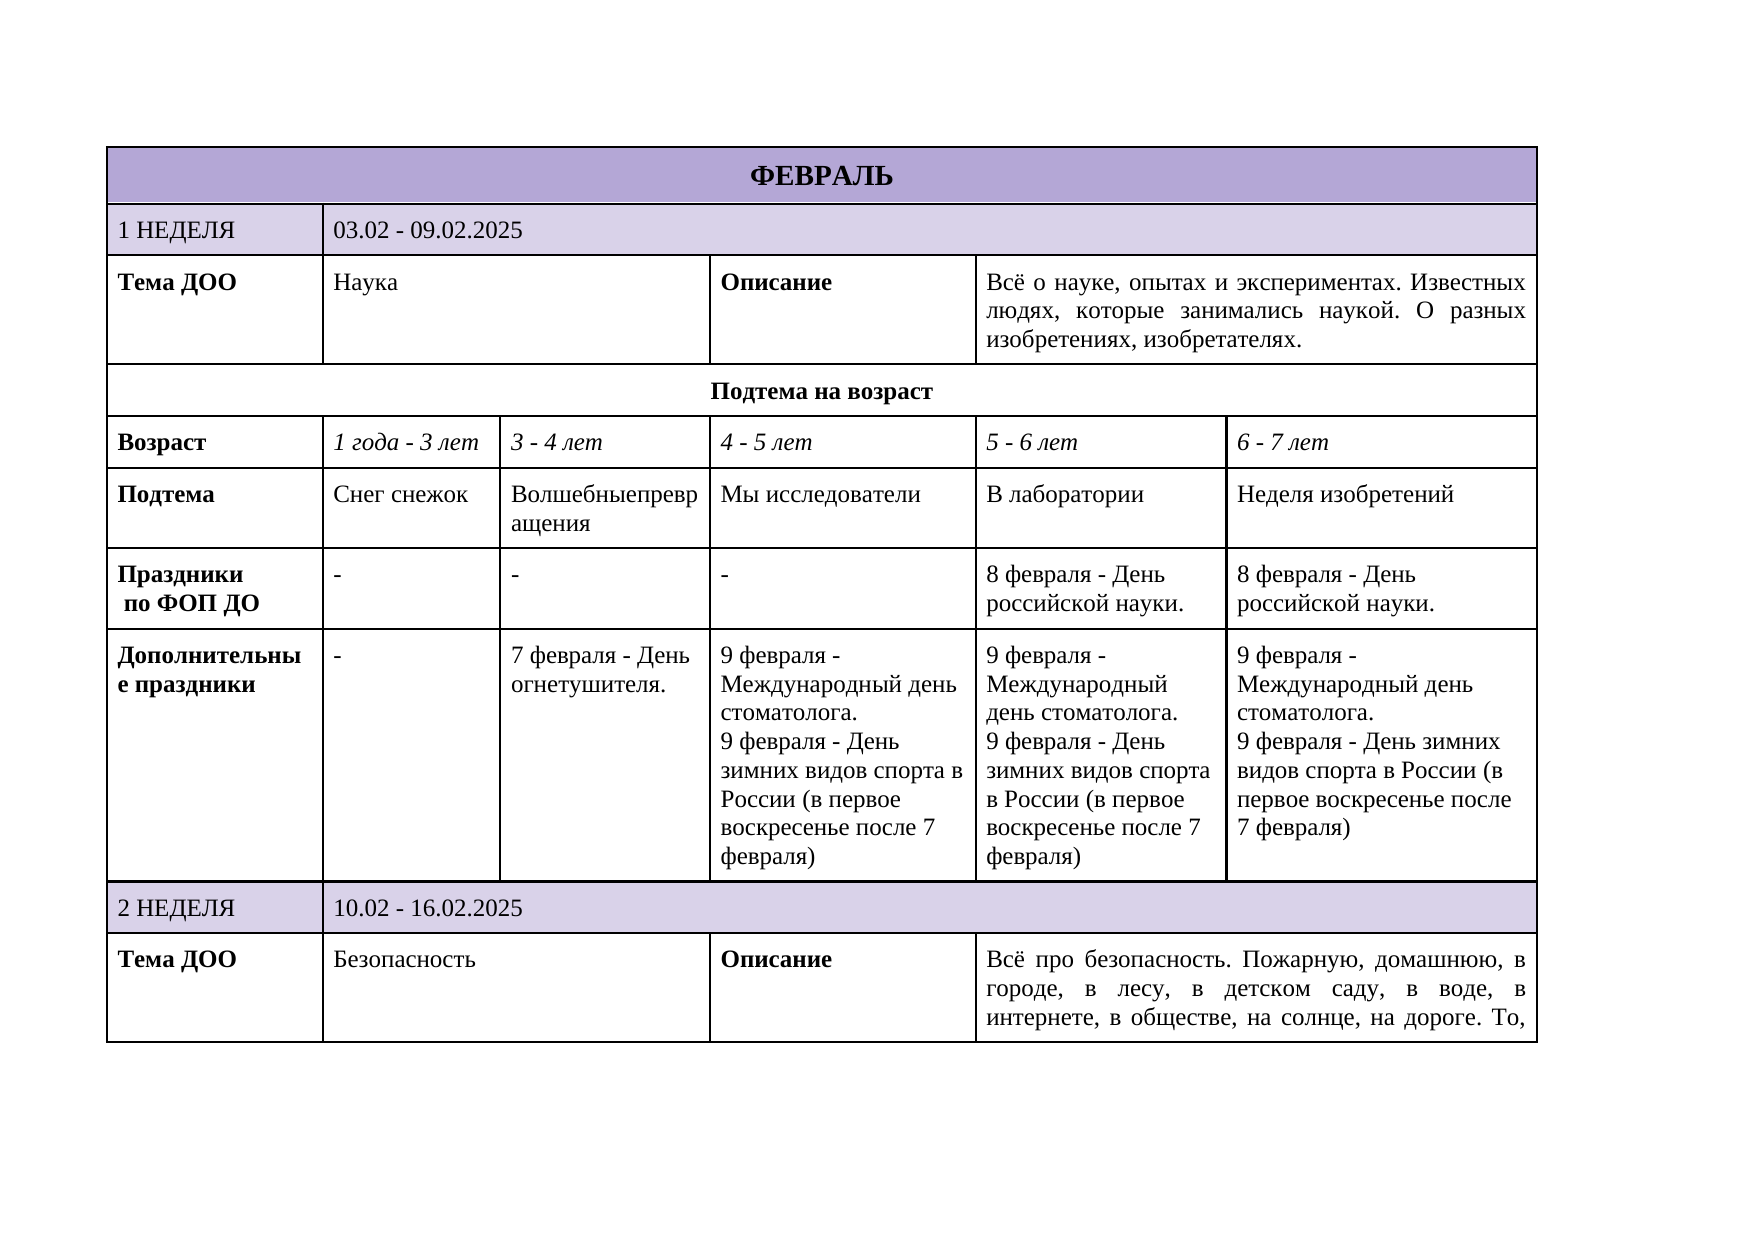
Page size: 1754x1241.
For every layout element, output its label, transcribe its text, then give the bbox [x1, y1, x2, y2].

table_cell Описание [711, 934, 975, 1041]
table_header ФЕВРАЛЬ [108, 148, 1536, 202]
table_cell Праздники по ФОП ДО [108, 549, 322, 627]
table_cell 6 - 7 лет [1228, 417, 1536, 467]
table_cell Безопасность [324, 934, 709, 1041]
table_cell 9 февраля - Международный день стоматолога. 9 февраля - День зимних видов спорта в России (в первое воскресенье после 7 февраля) [1228, 630, 1536, 880]
table_cell Всё о науке, опытах и экспериментах. Известных людях, которые занимались наукой. О разных изобретениях, изобретателях. [977, 256, 1536, 363]
table_cell Возраст [108, 417, 322, 467]
table_cell Подтема на возраст [108, 365, 1536, 415]
table_cell 3 - 4 лет [501, 417, 709, 467]
table_cell Снег снежок [324, 469, 499, 547]
table_cell 9 февраля - Международный день стоматолога. 9 февраля - День зимних видов спорта в России (в первое воскресенье после 7 февраля) [977, 630, 1225, 880]
table_cell 8 февраля - День российской науки. [1228, 549, 1536, 627]
table_cell 9 февраля - Международный день стоматолога. 9 февраля - День зимних видов спорта в России (в первое воскресенье после 7 февраля) [711, 630, 975, 880]
table_cell Наука [324, 256, 709, 363]
table_cell Всё про безопасность. Пожарную, домашнюю, в городе, в лесу, в детском саду, в воде, в интернете, в обществе, на солнце, на дороге. То, [977, 934, 1536, 1041]
table_cell 03.02 - 09.02.2025 [324, 205, 1536, 254]
table_cell - [501, 549, 709, 627]
table_cell Описание [711, 256, 975, 363]
table_cell - [324, 630, 499, 880]
table_cell 2 НЕДЕЛЯ [108, 883, 322, 932]
table_cell 8 февраля - День российской науки. [977, 549, 1225, 627]
table_cell 10.02 - 16.02.2025 [324, 883, 1536, 932]
table_cell - [711, 549, 975, 627]
table_cell Дополнительные праздники [108, 630, 322, 880]
table_cell 1 НЕДЕЛЯ [108, 205, 322, 254]
table_cell 1 года - 3 лет [324, 417, 499, 467]
table_cell 4 - 5 лет [711, 417, 975, 467]
table_cell 5 - 6 лет [977, 417, 1225, 467]
table_cell Неделя изобретений [1228, 469, 1536, 547]
table_cell 7 февраля - День огнетушителя. [501, 630, 709, 880]
table_cell - [324, 549, 499, 627]
table_cell Тема ДОО [108, 256, 322, 363]
table_cell Волшебныепревращения [501, 469, 709, 547]
table_cell Мы исследователи [711, 469, 975, 547]
table_cell Подтема [108, 469, 322, 547]
table_cell В лаборатории [977, 469, 1225, 547]
table_cell Тема ДОО [108, 934, 322, 1041]
